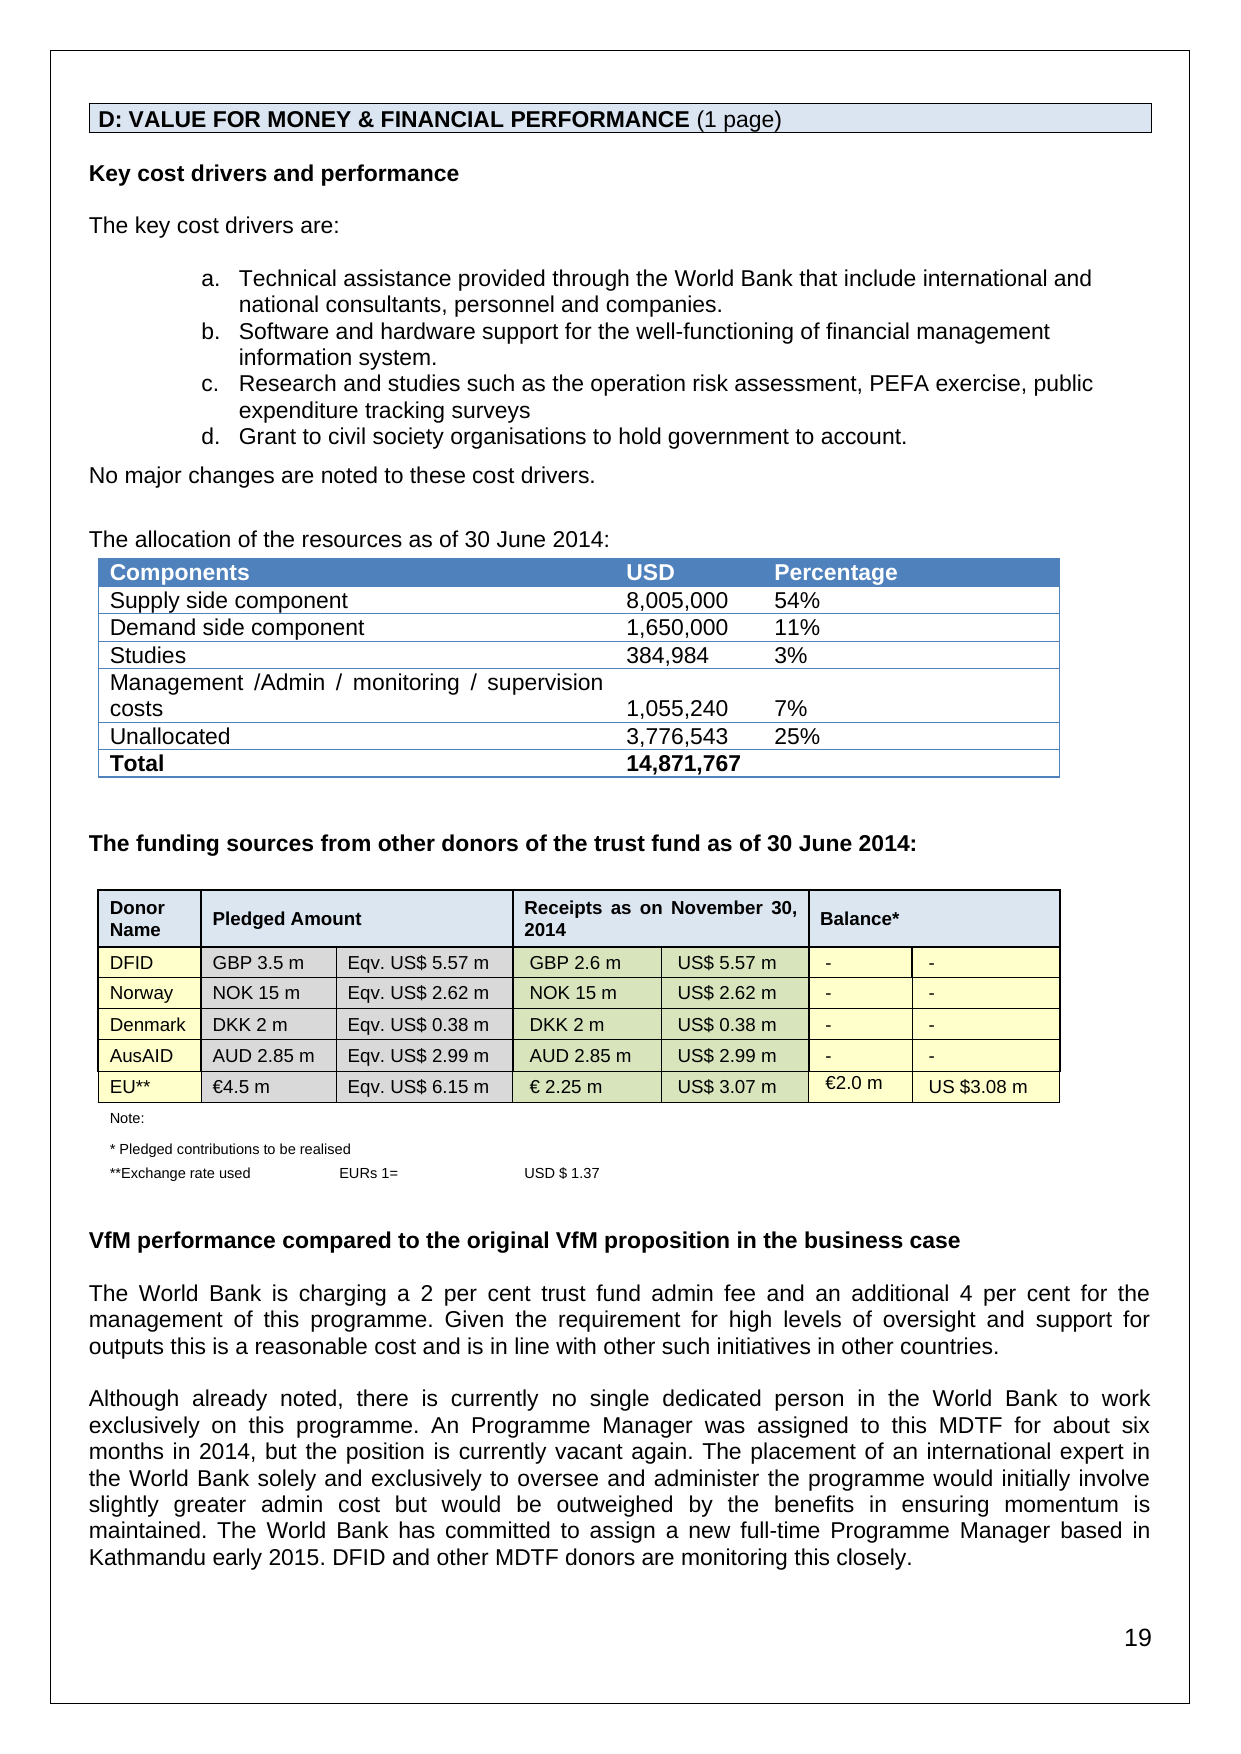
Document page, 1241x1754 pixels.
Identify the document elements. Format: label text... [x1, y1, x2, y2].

table_cell NOK 15 m [514, 978, 661, 1008]
list Technical assistance provided through the World Bank that include international and national consultants, personnel and companies. [201, 265, 1152, 318]
text Key cost drivers and performance [89, 159, 1152, 186]
subtitle D: VALUE FOR MONEY & FINANCIAL PERFORMANCE (1 page) [90, 104, 1151, 132]
text The World Bank is charging a 2 per cent trust fund admin fee and an additional 4 per cent for the management of this programme. Given the requirement for high levels of oversight and support for outputs this is a reasonable cost and is in line with other such initiatives in other countries. [89, 1280, 1152, 1359]
table_cell US$ 5.57 m [662, 948, 808, 977]
table_cell € 2.25 m [513, 1072, 661, 1102]
table_cell [809, 1164, 912, 1182]
table_cell - [810, 1009, 912, 1039]
table_cell Total [99, 750, 615, 776]
table_cell Eqv. US$ 6.15 m [337, 1072, 512, 1102]
table_cell Receipts as on November 30, 2014 [514, 891, 808, 946]
table_cell Management /Admin / monitoring / supervision costs [99, 669, 615, 722]
table_header USD [615, 559, 763, 586]
table_cell **Exchange rate used [98, 1164, 328, 1182]
table_cell [661, 1133, 809, 1164]
table_cell - [913, 1009, 1059, 1039]
table_cell - [810, 1040, 912, 1071]
text The allocation of the resources as of 30 June 2014: [89, 526, 1152, 552]
text VfM performance compared to the original VfM proposition in the business case [89, 1227, 1152, 1254]
table_cell Balance* [810, 891, 1059, 946]
table_cell US$ 0.38 m [662, 1009, 808, 1039]
table_cell AusAID [99, 1040, 200, 1071]
table_cell [201, 1103, 336, 1133]
table_cell AUD 2.85 m [202, 1040, 336, 1071]
table_cell EURs 1= [328, 1164, 513, 1182]
table_cell 3,776,543 [615, 723, 763, 749]
table_cell [513, 1133, 661, 1164]
table_cell Unallocated [99, 723, 615, 749]
table_cell 14,871,767 [615, 750, 763, 776]
table_cell [513, 1103, 661, 1133]
list Software and hardware support for the well-functioning of financial management information system. [201, 318, 1152, 370]
table_cell Demand side component [99, 614, 615, 641]
table_cell 11% [763, 614, 1059, 641]
list Research and studies such as the operation risk assessment, PEFA exercise, public expenditure tracking surveys [201, 370, 1152, 423]
table_cell €2.0 m [809, 1072, 912, 1102]
table_cell DFID [99, 948, 200, 977]
table_cell [809, 1133, 912, 1164]
table_cell [912, 1133, 1060, 1164]
table_cell Eqv. US$ 2.62 m [337, 978, 512, 1008]
table_cell Eqv. US$ 0.38 m [337, 1009, 512, 1039]
table_cell - [913, 1040, 1059, 1071]
table_cell [661, 1164, 809, 1182]
table_cell US$ 3.07 m [662, 1072, 808, 1102]
table_cell 25% [763, 723, 1059, 749]
text Although already noted, there is currently no single dedicated person in the World Bank to work exclusively on this programme. An Programme Manager was assigned to this MDTF for about six months in 2014, but the position is currently vacant again. The placement of an international expert in the World Bank solely and exclusively to oversee and administer the programme would initially involve slightly greater admin cost but would be outweighed by the benefits in ensuring momentum is maintained. The World Bank has committed to assign a new full-time Programme Manager based in Kathmandu early 2015. DFID and other MDTF donors are monitoring this closely. [89, 1385, 1152, 1570]
table_cell 54% [763, 587, 1059, 613]
table_cell Note: [98, 1103, 201, 1133]
table_header Components [99, 559, 615, 586]
table_cell [912, 1164, 1060, 1182]
table_cell 7% [763, 669, 1059, 722]
text The funding sources from other donors of the trust fund as of 30 June 2014: [89, 830, 1152, 857]
table_cell USD $ 1.37 [513, 1164, 661, 1182]
table_header Percentage [763, 559, 1059, 586]
list Grant to civil society organisations to hold government to account. [201, 423, 1152, 449]
table_cell US$ 2.62 m [662, 978, 808, 1008]
table_cell Denmark [99, 1009, 200, 1039]
table_header [98, 857, 1060, 889]
table_cell - [810, 978, 912, 1008]
table_cell Eqv. US$ 5.57 m [337, 948, 512, 977]
table_cell 1,650,000 [615, 614, 763, 641]
text The key cost drivers are: [89, 212, 1152, 238]
table_cell GBP 3.5 m [202, 948, 336, 977]
table_cell 384,984 [615, 642, 763, 668]
table_cell €4.5 m [202, 1072, 336, 1102]
table_cell [809, 1103, 912, 1133]
table_cell * Pledged contributions to be realised [98, 1133, 513, 1164]
table_cell NOK 15 m [202, 978, 336, 1008]
table_cell [763, 750, 1059, 776]
table_cell EU** [99, 1072, 201, 1102]
table_cell DKK 2 m [514, 1009, 661, 1039]
table_cell Studies [99, 642, 615, 668]
table_cell US $3.08 m [913, 1072, 1059, 1102]
table_cell Donor Name [99, 891, 200, 946]
table_cell [912, 1103, 1060, 1133]
table_cell AUD 2.85 m [514, 1040, 661, 1071]
table_cell - [810, 948, 911, 977]
table_cell DKK 2 m [202, 1009, 336, 1039]
table_cell GBP 2.6 m [514, 948, 661, 977]
table_cell - [913, 948, 1059, 977]
table_cell 8,005,000 [615, 587, 763, 613]
table_cell Supply side component [99, 587, 615, 613]
table_cell [661, 1103, 809, 1133]
text No major changes are noted to these cost drivers. [89, 462, 1152, 488]
table_cell - [913, 978, 1059, 1008]
table_cell US$ 2.99 m [662, 1040, 808, 1071]
table_cell [336, 1103, 513, 1133]
table_cell Eqv. US$ 2.99 m [337, 1040, 512, 1071]
table_cell Norway [99, 978, 200, 1008]
table_cell 1,055,240 [615, 669, 763, 722]
table_cell Pledged Amount [202, 891, 512, 946]
table_cell 3% [763, 642, 1059, 668]
